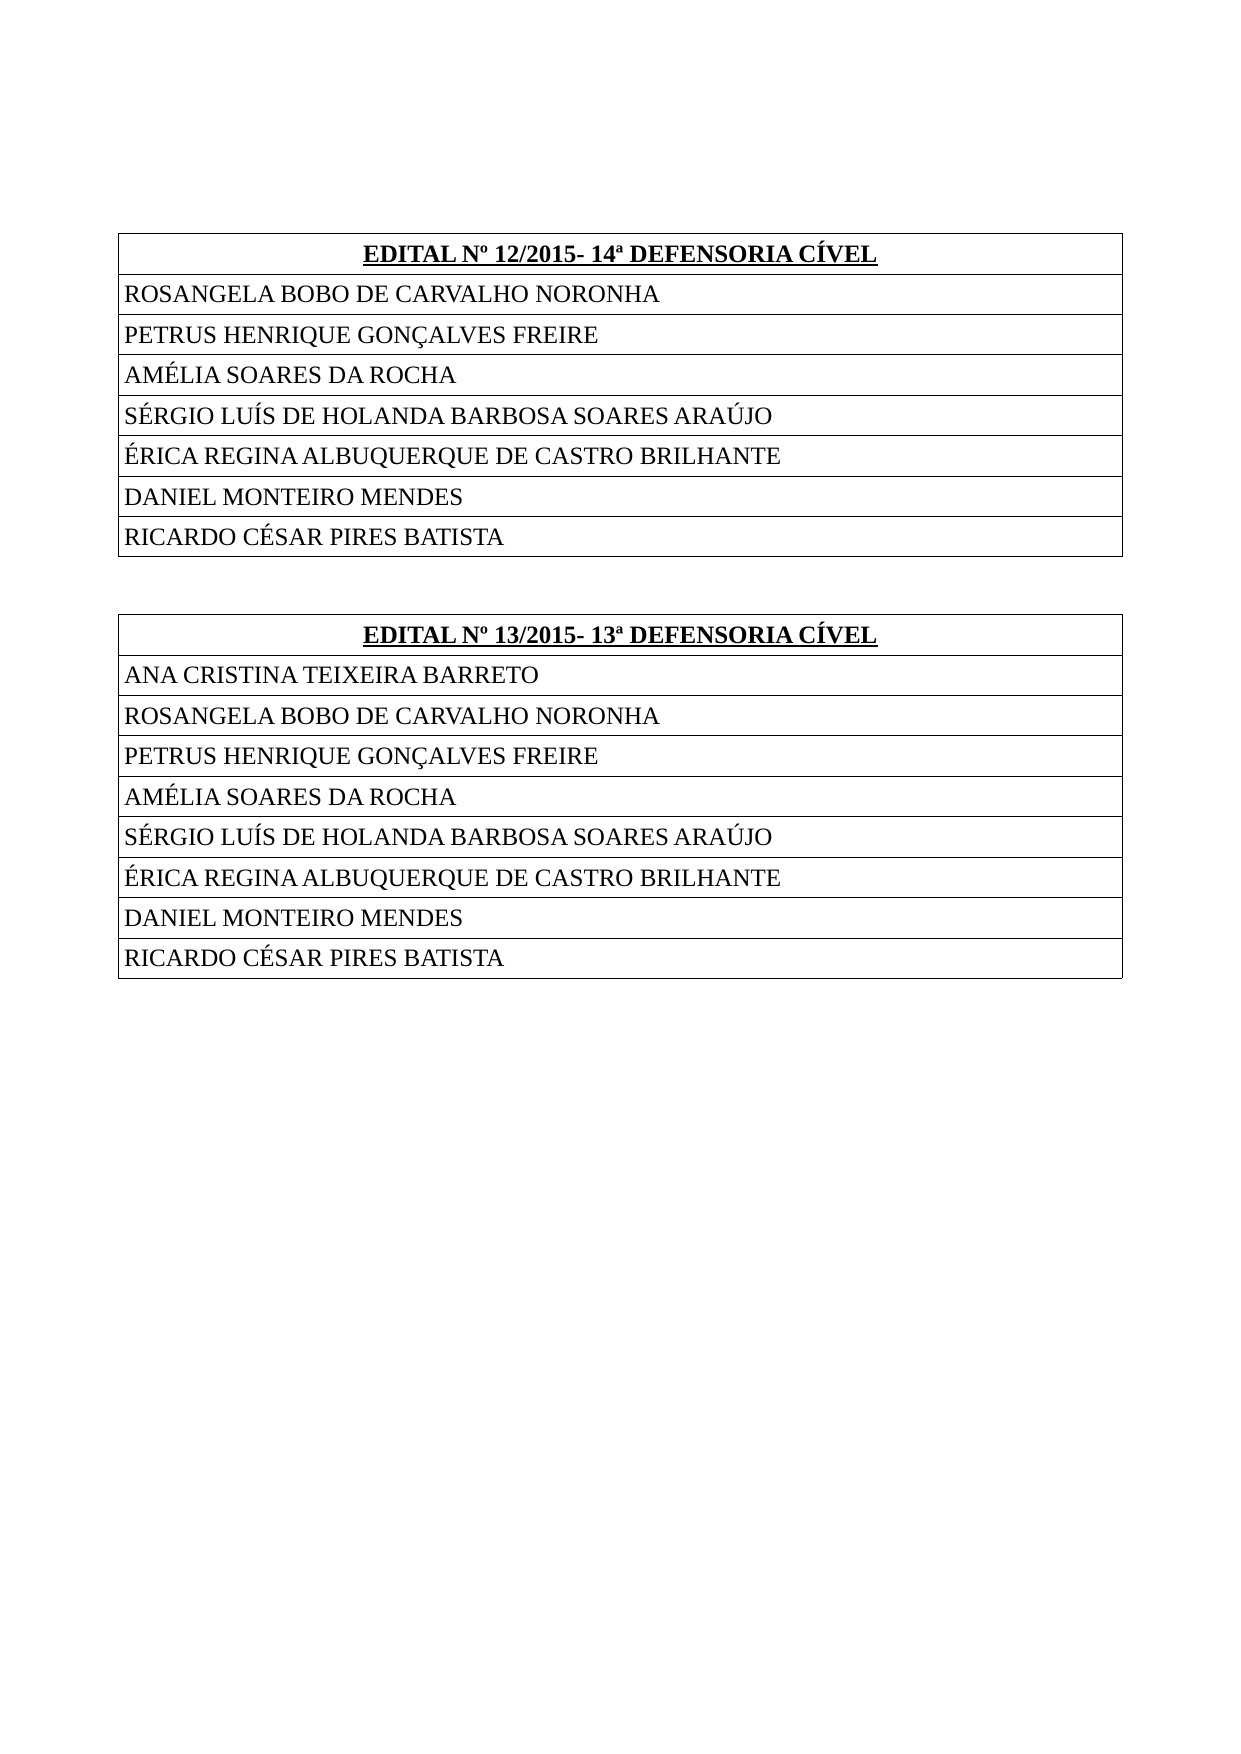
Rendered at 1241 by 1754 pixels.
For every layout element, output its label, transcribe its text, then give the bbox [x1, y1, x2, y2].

table_cell AMÉLIA SOARES DA ROCHA [119, 355, 1122, 395]
table_cell DANIEL MONTEIRO MENDES [119, 477, 1122, 516]
table_cell PETRUS HENRIQUE GONÇALVES FREIRE [119, 736, 1122, 776]
table_cell AMÉLIA SOARES DA ROCHA [119, 777, 1122, 816]
table_cell SÉRGIO LUÍS DE HOLANDA BARBOSA SOARES ARAÚJO [119, 817, 1122, 857]
table_cell ÉRICA REGINA ALBUQUERQUE DE CASTRO BRILHANTE [119, 858, 1122, 897]
table_cell RICARDO CÉSAR PIRES BATISTA [119, 939, 1122, 978]
table_header EDITAL Nº 13/2015- 13ª DEFENSORIA CÍVEL [119, 615, 1122, 654]
table_cell SÉRGIO LUÍS DE HOLANDA BARBOSA SOARES ARAÚJO [119, 396, 1122, 435]
table_cell ROSANGELA BOBO DE CARVALHO NORONHA [119, 696, 1122, 735]
table_cell ANA CRISTINA TEIXEIRA BARRETO [119, 656, 1122, 695]
table_header EDITAL Nº 12/2015- 14ª DEFENSORIA CÍVEL [119, 234, 1122, 273]
table_cell RICARDO CÉSAR PIRES BATISTA [119, 517, 1122, 556]
table_cell DANIEL MONTEIRO MENDES [119, 898, 1122, 937]
table_cell PETRUS HENRIQUE GONÇALVES FREIRE [119, 315, 1122, 354]
table_cell ROSANGELA BOBO DE CARVALHO NORONHA [119, 275, 1122, 314]
table_cell ÉRICA REGINA ALBUQUERQUE DE CASTRO BRILHANTE [119, 436, 1122, 476]
